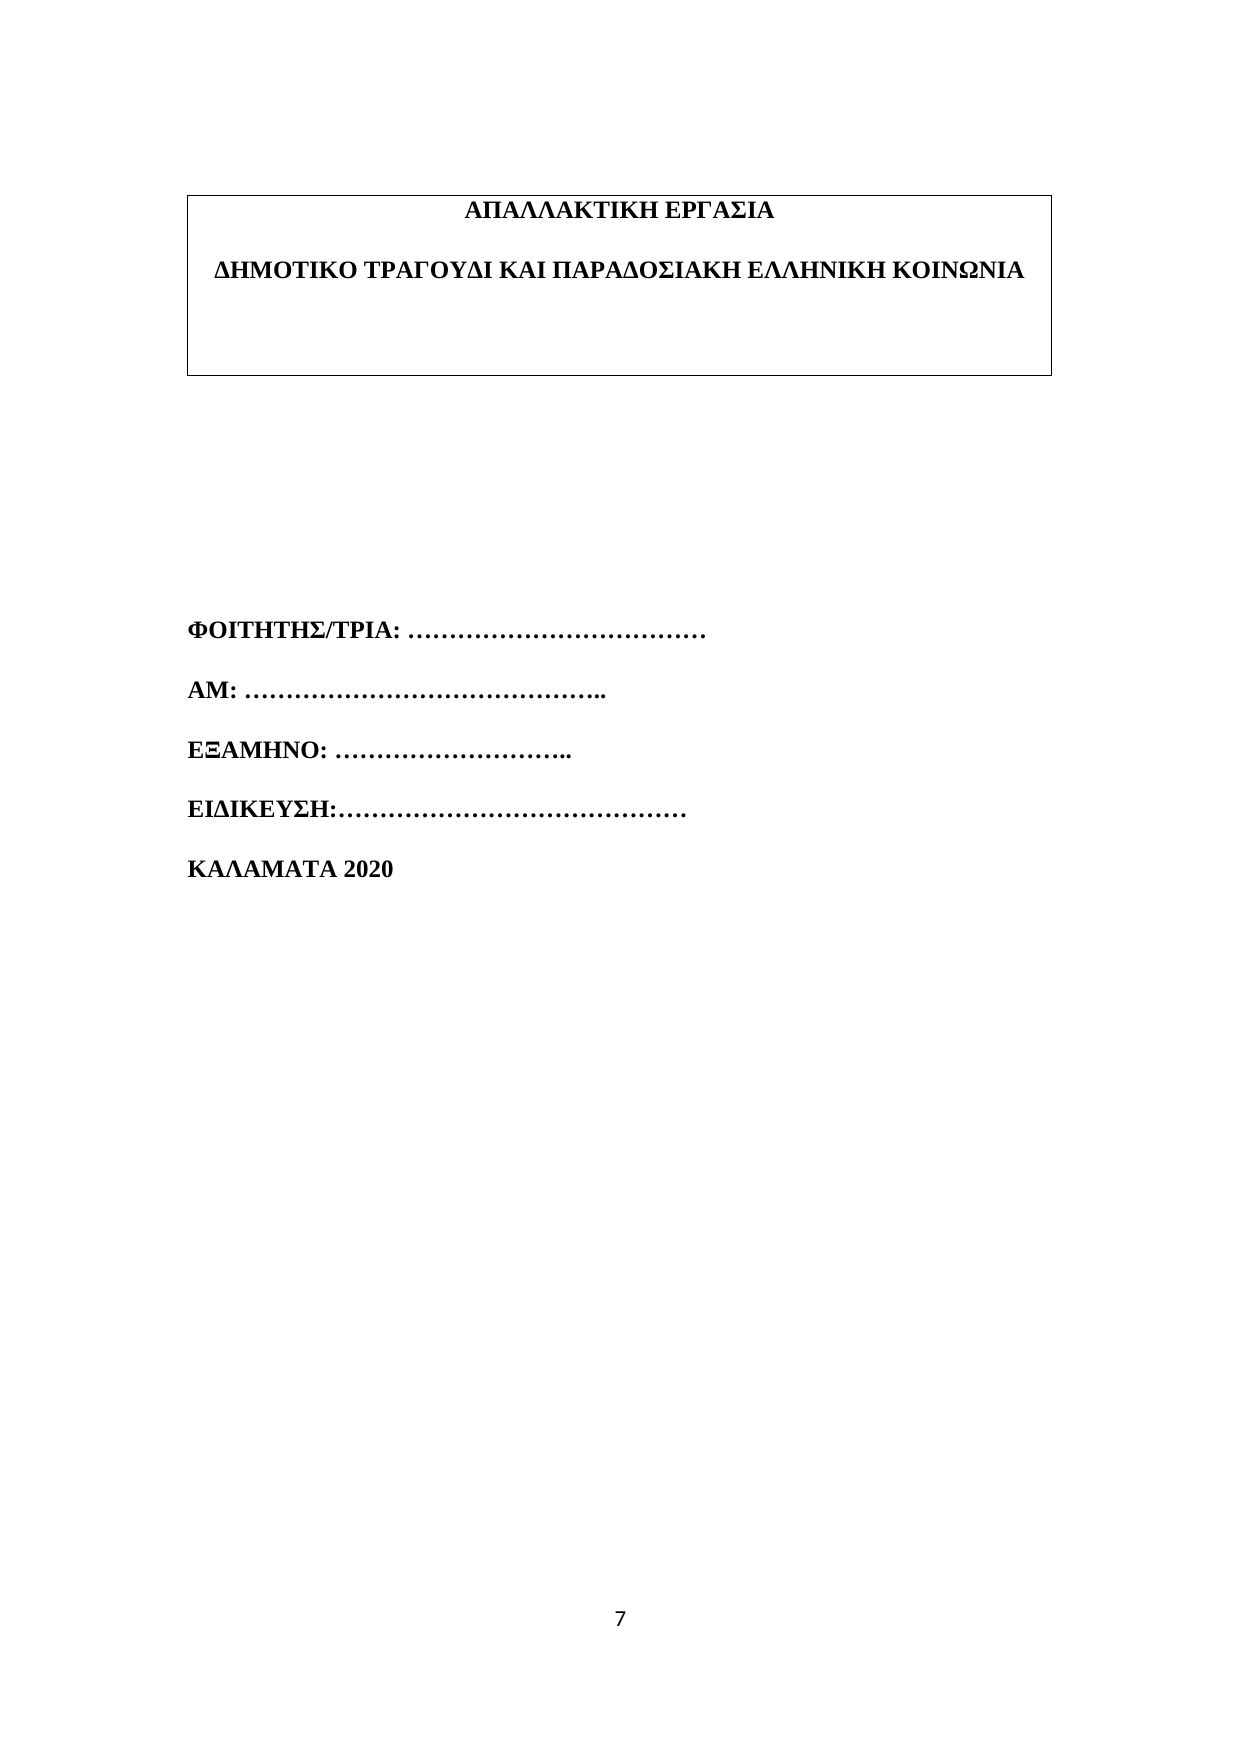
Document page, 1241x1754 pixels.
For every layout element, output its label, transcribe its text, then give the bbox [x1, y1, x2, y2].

text ΑΜ: …………………………………….. [187, 675, 1053, 704]
text ΕΞΑΜΗΝΟ: ……………………….. [187, 735, 1053, 763]
text ΦΟΙΤΗΤΗΣ/ΤΡΙΑ: ……………………………… [187, 615, 1053, 644]
text ΕΙΔΙΚΕΥΣΗ:…………………………………… [187, 794, 1053, 823]
table_header ΑΠΑΛΛΑΚΤΙΚΗ ΕΡΓΑΣΙΑ ΔΗΜΟΤΙΚΟ ΤΡΑΓΟΥΔΙ ΚΑΙ ΠΑΡΑΔΟΣΙΑΚΗ ΕΛΛΗΝΙΚΗ ΚΟΙΝΩΝΙΑ [188, 196, 1051, 375]
text ΚΑΛΑΜΑΤΑ 2020 [187, 854, 1053, 883]
